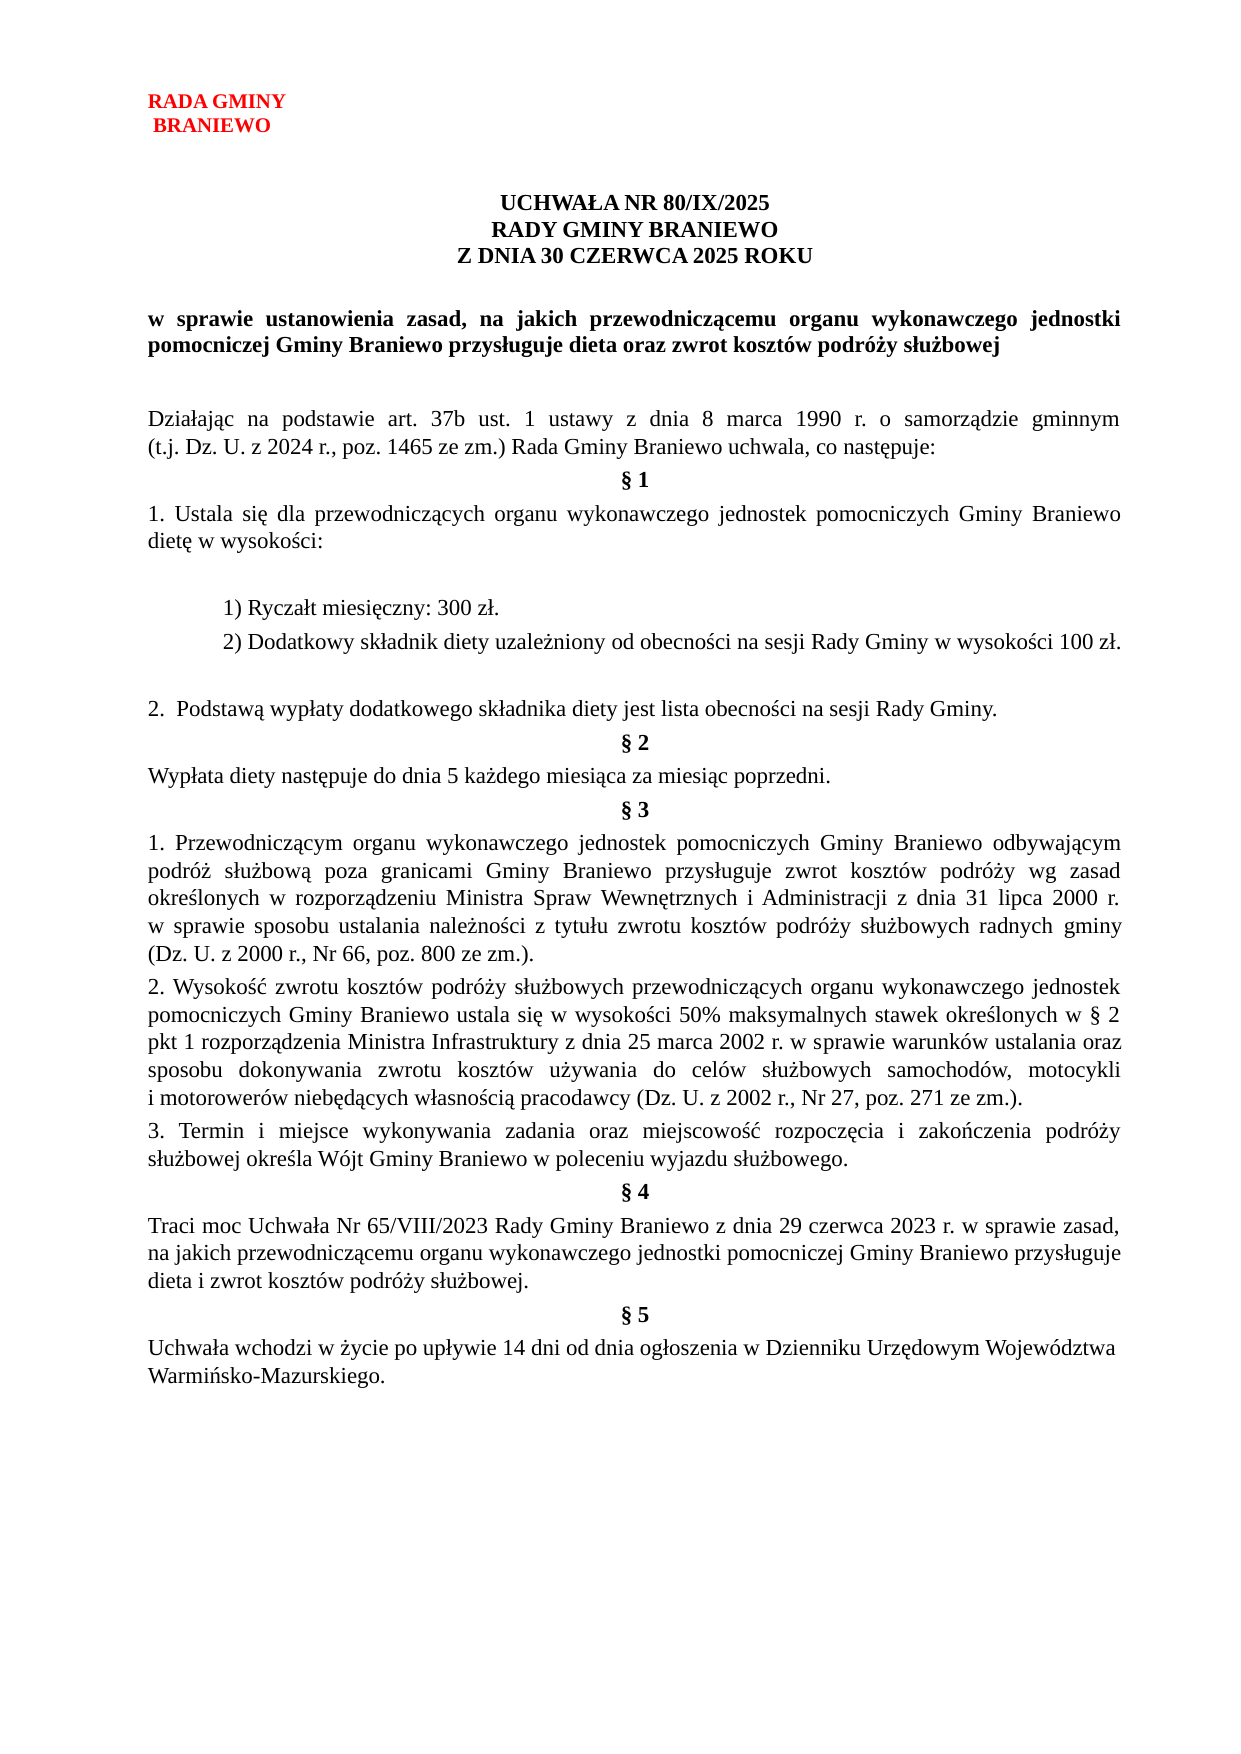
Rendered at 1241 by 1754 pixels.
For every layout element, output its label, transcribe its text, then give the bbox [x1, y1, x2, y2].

text § 3 [148, 796, 1122, 822]
text 2. Wysokość zwrotu kosztów podróży służbowych przewodniczących organu wykonawczego jednostek pomocniczych Gminy Braniewo ustala się w wysokości 50% maksymalnych stawek określonych w § 2 pkt 1 rozporządzenia Ministra Infrastruktury z dnia 25 marca 2002 r. w sprawie warunków ustalania oraz sposobu dokonywania zwrotu kosztów używania do celów służbowych samochodów, motocykli i motorowerów niebędących własnością pracodawcy (Dz. U. z 2002 r., Nr 27, poz. 271 ze zm.). [148, 973, 1122, 1110]
text RADA GMINY [148, 88, 1122, 113]
list 2) Dodatkowy składnik diety uzależniony od obecności na sesji Rady Gminy w wysokości 100 zł. [185, 628, 1122, 654]
text § 2 [148, 729, 1122, 755]
text BRANIEWO [148, 113, 1122, 137]
text 3. Termin i miejsce wykonywania zadania oraz miejscowość rozpoczęcia i zakończenia podróży służbowej określa Wójt Gminy Braniewo w poleceniu wyjazdu służbowego. [148, 1117, 1122, 1171]
text Wypłata diety następuje do dnia 5 każdego miesiąca za miesiąc poprzedni. [148, 762, 1122, 788]
list 2. Podstawą wypłaty dodatkowego składnika diety jest lista obecności na sesji Rady Gminy. [112, 695, 1122, 721]
text Działając na podstawie art. 37b ust. 1 ustawy z dnia 8 marca 1990 r. o samorządzie gminnym (t.j. Dz. U. z 2024 r., poz. 1465 ze zm.) Rada Gminy Braniewo uchwala, co następuje: [148, 405, 1122, 459]
text § 4 [148, 1178, 1122, 1205]
text w sprawie ustanowienia zasad, na jakich przewodniczącemu organu wykonawczego jednostki pomocniczej Gminy Braniewo przysługuje dieta oraz zwrot kosztów podróży służbowej [148, 305, 1122, 358]
text § 1 [148, 466, 1122, 493]
text 1. Przewodniczącym organu wykonawczego jednostek pomocniczych Gminy Braniewo odbywającym podróż służbową poza granicami Gminy Braniewo przysługuje zwrot kosztów podróży wg zasad określonych w rozporządzeniu Ministra Spraw Wewnętrznych i Administracji z dnia 31 lipca 2000 r. w sprawie sposobu ustalania należności z tytułu zwrotu kosztów podróży służbowych radnych gminy (Dz. U. z 2000 r., Nr 66, poz. 800 ze zm.). [148, 829, 1122, 966]
text RADY GMINY BRANIEWO [148, 216, 1122, 242]
text Traci moc Uchwała Nr 65/VIII/2023 Rady Gminy Braniewo z dnia 29 czerwca 2023 r. w sprawie zasad, na jakich przewodniczącemu organu wykonawczego jednostki pomocniczej Gminy Braniewo przysługuje dieta i zwrot kosztów podróży służbowej. [148, 1212, 1122, 1293]
text 1. Ustala się dla przewodniczących organu wykonawczego jednostek pomocniczych Gminy Braniewo dietę w wysokości: [148, 500, 1122, 554]
text Uchwała wchodzi w życie po upływie 14 dni od dnia ogłoszenia w Dzienniku Urzędowym Województwa Warmińsko-Mazurskiego. [148, 1334, 1122, 1388]
list 1) Ryczałt miesięczny: 300 zł. [185, 594, 1122, 621]
text § 5 [148, 1301, 1122, 1327]
text UCHWAŁA NR 80/IX/2025 [148, 189, 1122, 216]
text Z DNIA 30 CZERWCA 2025 ROKU [148, 242, 1122, 268]
